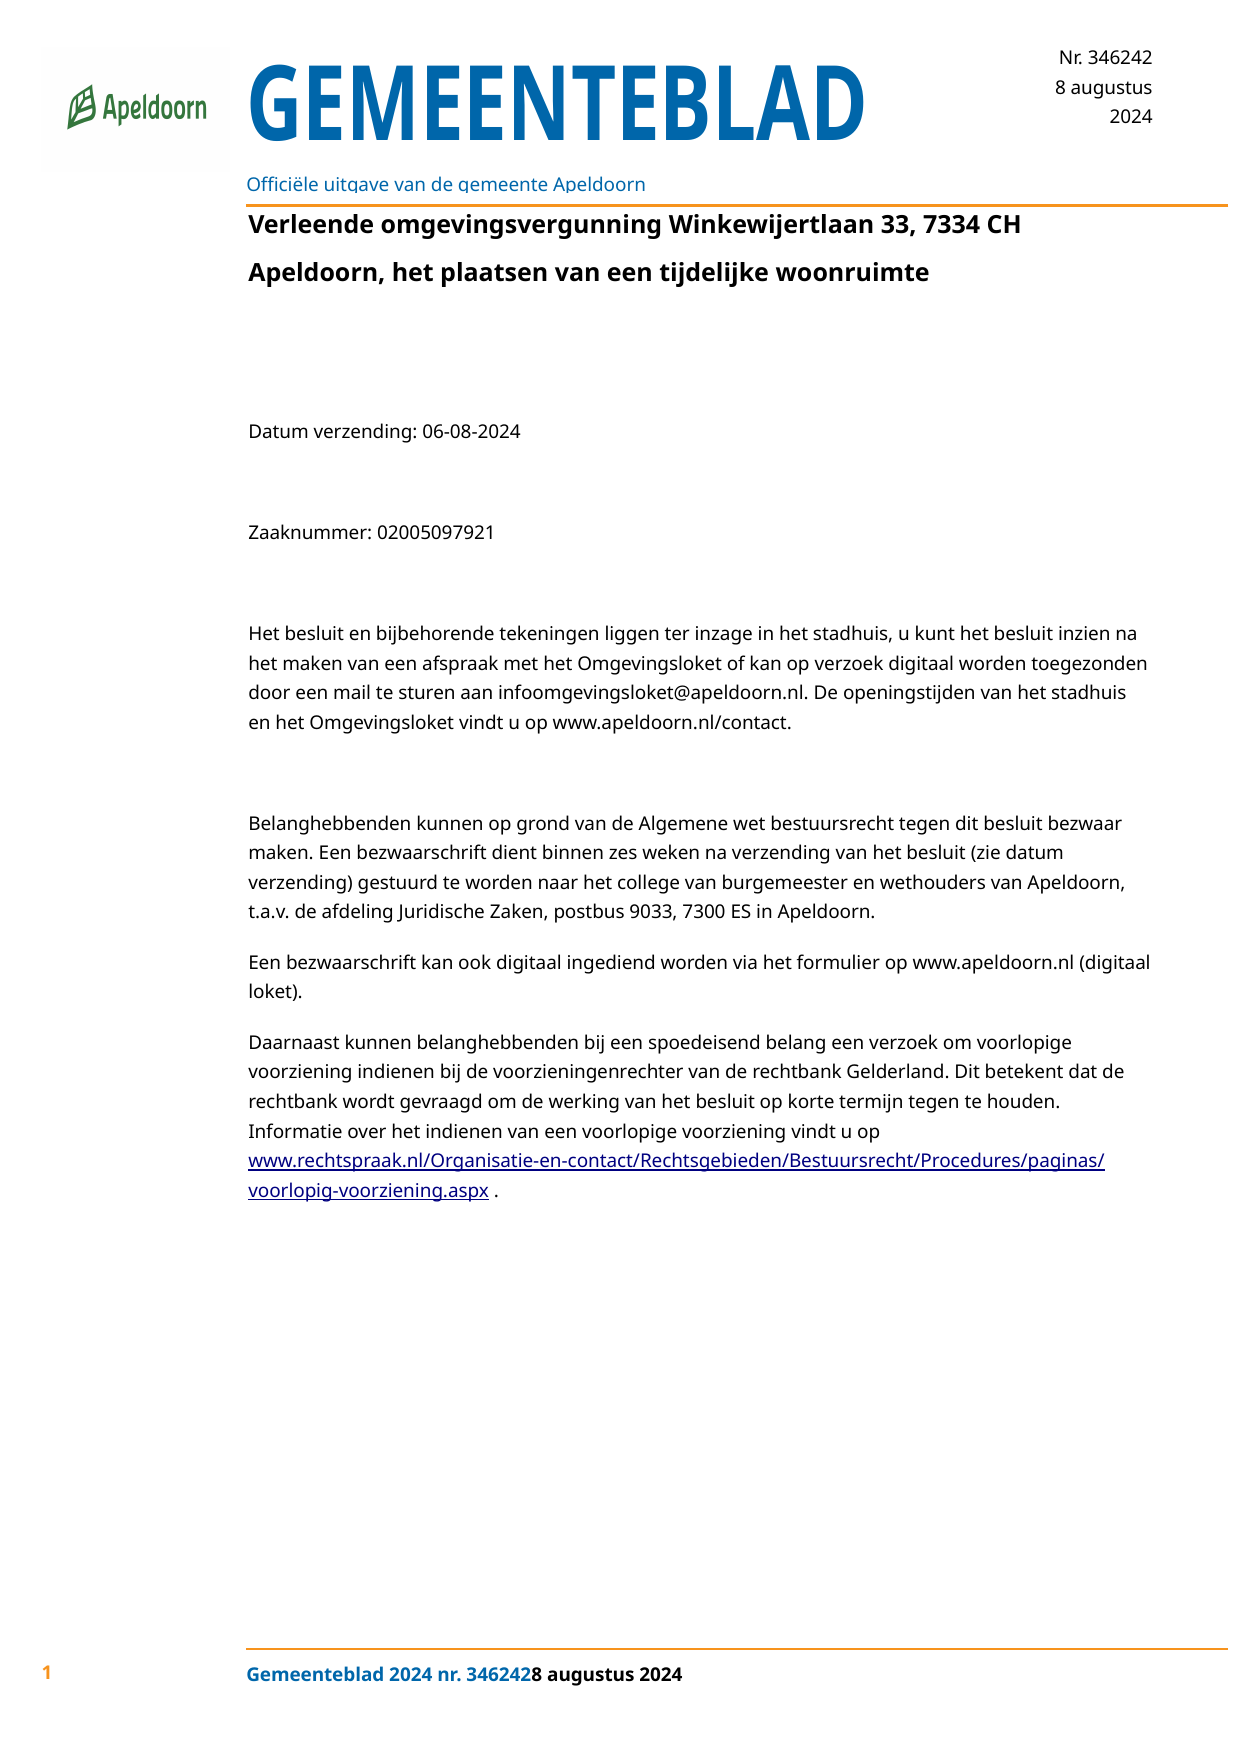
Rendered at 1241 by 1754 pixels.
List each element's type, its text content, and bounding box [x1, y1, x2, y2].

text Daarnaast kunnen belanghebbenden bij een spoedeisend belang een verzoek om voorlopige voorziening indienen bij de voorzieningenrechter van de rechtbank Gelderland. Dit betekent dat de rechtbank wordt gevraagd om de werking van het besluit op korte termijn tegen te houden. Informatie over het indienen van een voorlopige voorziening vindt u op www.rechtspraak.nl/Organisatie-en-contact/Rechtsgebieden/Bestuursrecht/Procedures/paginas/voorlopig-voorziening.aspx . [248, 1029, 1152, 1203]
text Datum verzending: 06-08-2024 [248, 419, 1152, 444]
text Zaaknummer: 02005097921 [248, 519, 1152, 545]
picture [41, 47, 231, 172]
text Verleende omgevingsvergunning Winkewijertlaan 33, 7334 CH Apeldoorn, het plaatsen van een tijdelijke woonruimte [248, 207, 1152, 288]
text Een bezwaarschrift kan ook digitaal ingediend worden via het formulier op www.apeldoorn.nl (digitaal loket). [248, 949, 1152, 1004]
text Belanghebbenden kunnen op grond van de Algemene wet bestuursrecht tegen dit besluit bezwaar maken. Een bezwaarschrift dient binnen zes weken na verzending van het besluit (zie datum verzending) gestuurd te worden naar het college van burgemeester en wethouders van Apeldoorn, t.a.v. de afdeling Juridische Zaken, postbus 9033, 7300 ES in Apeldoorn. [248, 810, 1152, 924]
text Het besluit en bijbehorende tekeningen liggen ter inzage in het stadhuis, u kunt het besluit inzien na het maken van een afspraak met het Omgevingsloket of kan op verzoek digitaal worden toegezonden door een mail te sturen aan infoomgevingsloket@apeldoorn.nl. De openingstijden van het stadhuis en het Omgevingsloket vindt u op www.apeldoorn.nl/contact. [248, 620, 1152, 735]
